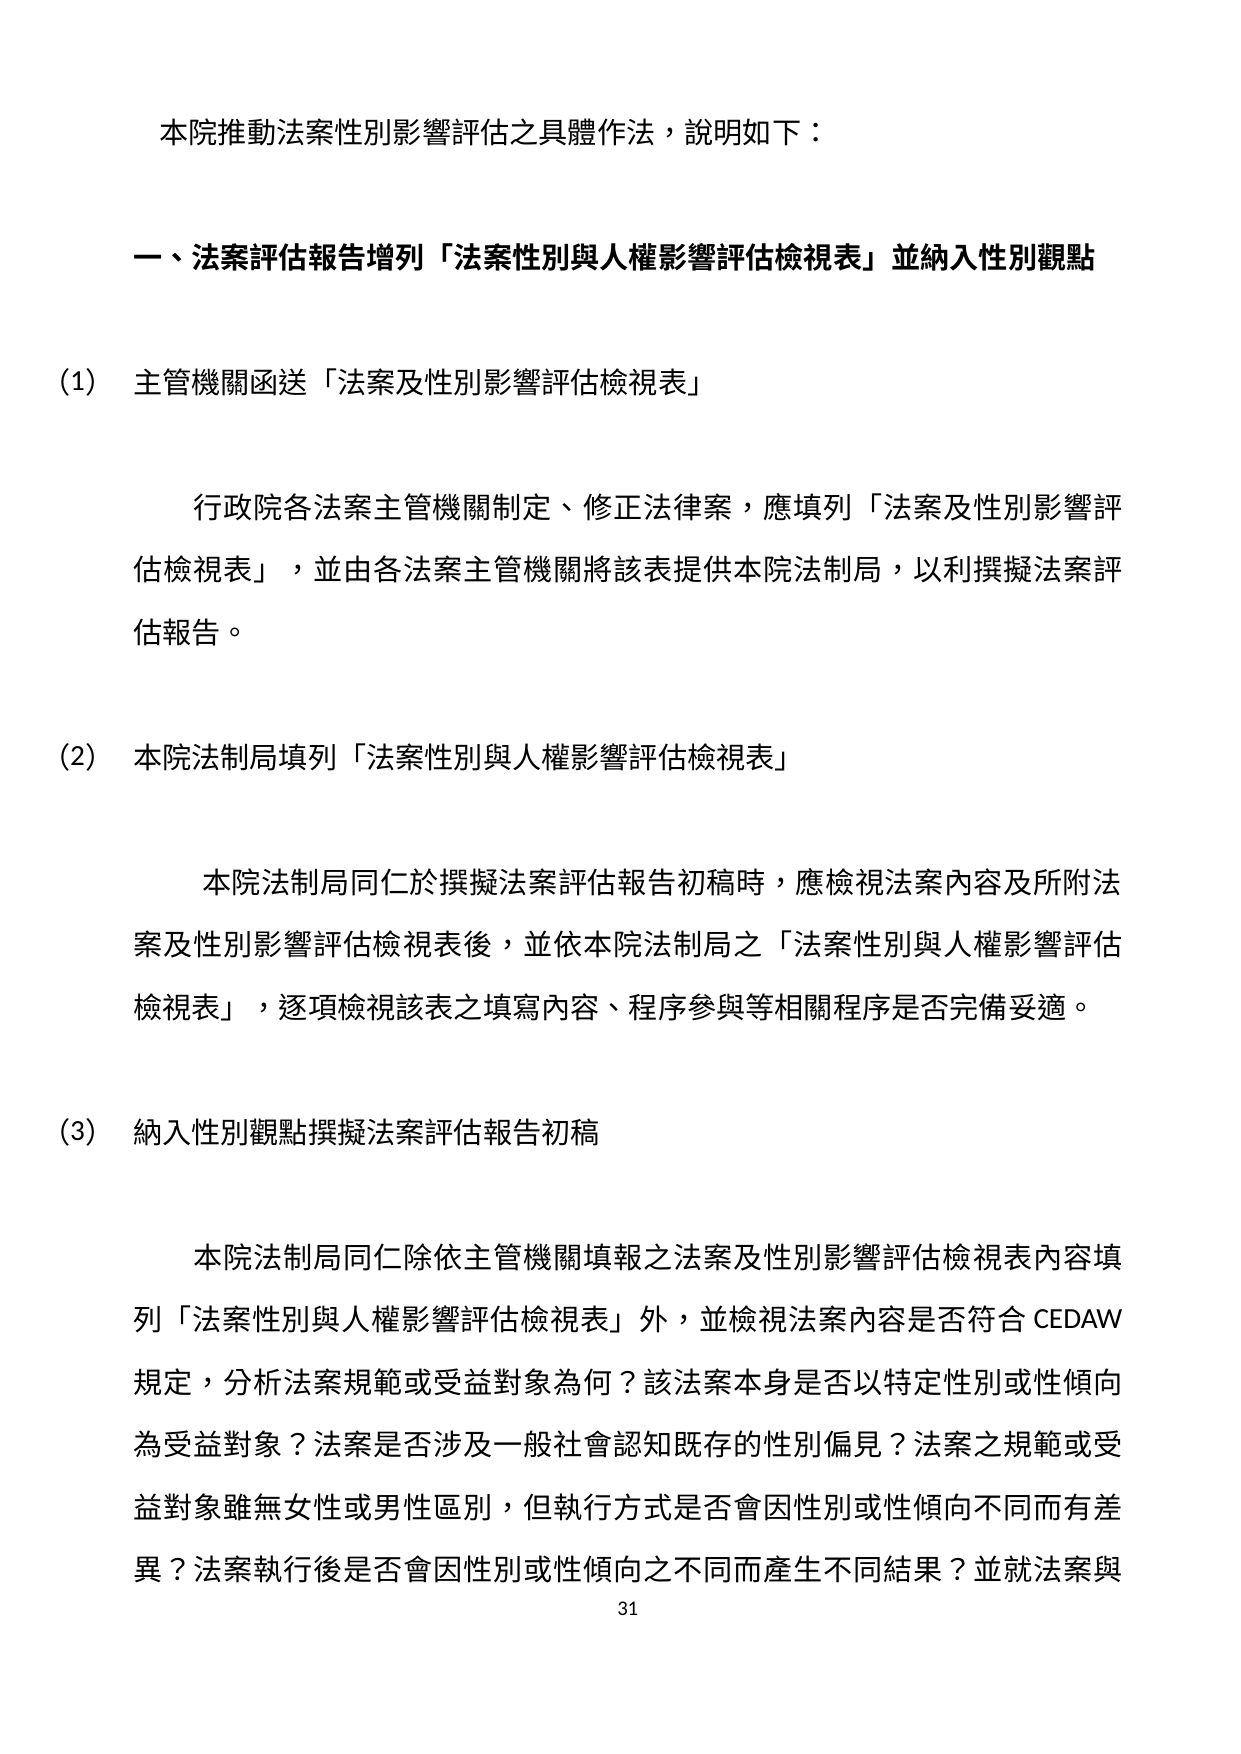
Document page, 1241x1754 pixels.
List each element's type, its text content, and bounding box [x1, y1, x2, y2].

list 主管機關函送「法案及性別影響評估檢視表」 [41, 339, 1122, 401]
text 一、法案評估報告增列「法案性別與人權影響評估檢視表」並納入性別觀點 [133, 214, 1122, 276]
text 行政院各法案主管機關制定、修正法律案，應填列「法案及性別影響評估檢視表」，並由各法案主管機關將該表提供本院法制局，以利撰擬法案評估報告。 [133, 464, 1122, 651]
text 本院法制局同仁除依主管機關填報之法案及性別影響評估檢視表內容填列「法案性別與人權影響評估檢視表」外，並檢視法案內容是否符合CEDAW規定，分析法案規範或受益對象為何？該法案本身是否以特定性別或性傾向為受益對象？法案是否涉及一般社會認知既存的性別偏見？法案之規範或受益對象雖無女性或男性區別，但執行方式是否會因性別或性傾向不同而有差異？法案執行後是否會因性別或性傾向之不同而產生不同結果？並就法案與 [133, 1214, 1122, 1589]
text 本院法制局同仁於撰擬法案評估報告初稿時，應檢視法案內容及所附法案及性別影響評估檢視表後，並依本院法制局之「法案性別與人權影響評估檢視表」，逐項檢視該表之填寫內容、程序參與等相關程序是否完備妥適。 [133, 839, 1122, 1026]
text 本院推動法案性別影響評估之具體作法，說明如下： [133, 89, 1122, 151]
list 納入性別觀點撰擬法案評估報告初稿 [41, 1089, 1122, 1151]
list 本院法制局填列「法案性別與人權影響評估檢視表」 [41, 714, 1122, 776]
